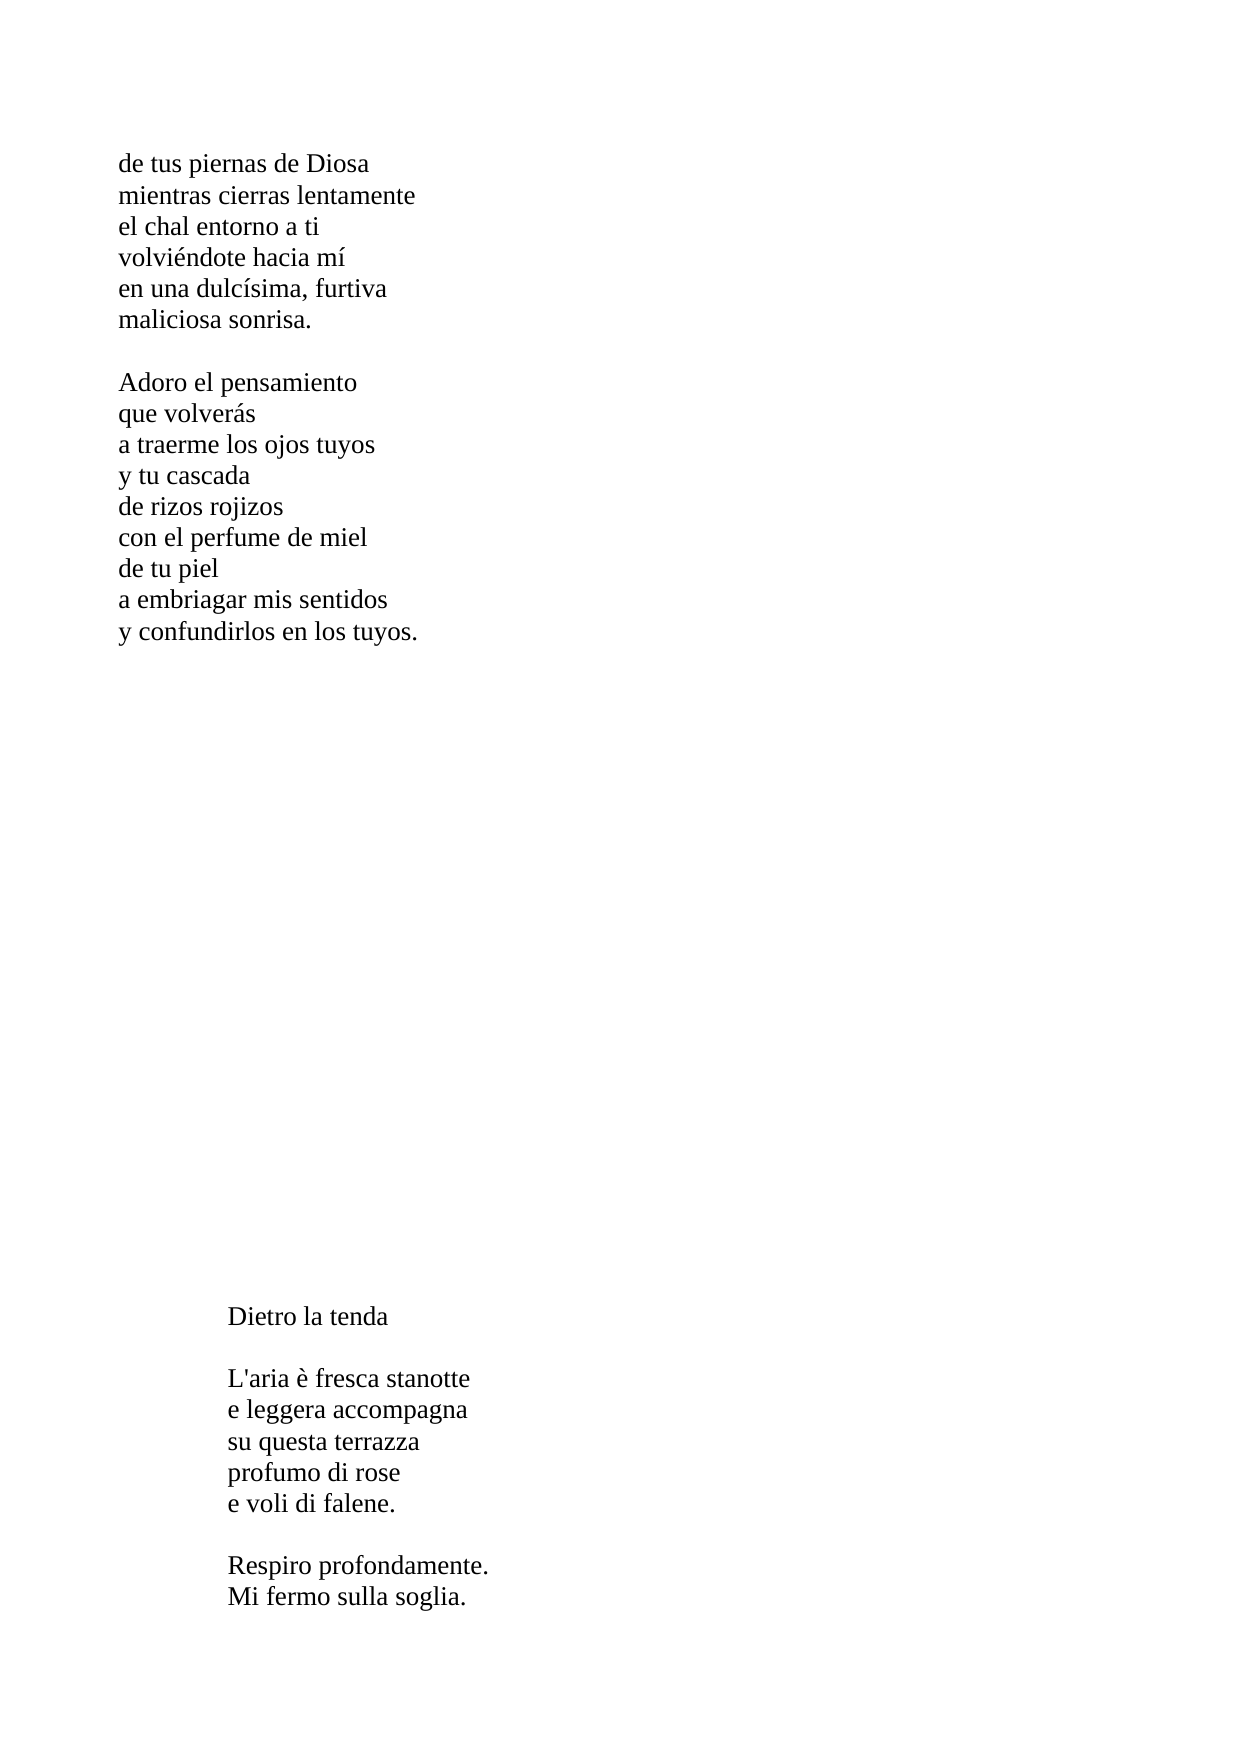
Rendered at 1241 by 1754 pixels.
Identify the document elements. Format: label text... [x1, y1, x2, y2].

text su questa terrazza [118, 1424, 1122, 1456]
text profumo di rose [118, 1456, 1122, 1487]
text e voli di falene. [118, 1487, 1122, 1518]
text Mi fermo sulla soglia. [118, 1580, 1122, 1611]
text de tus piernas de Diosa mientras cierras lentamente el chal entorno a ti volviéndote hacia mí en una dulcísima, furtiva maliciosa sonrisa. Adoro el pensamiento que volverás a traerme los ojos tuyos y tu cascada de rizos rojizos con el perfume de miel de tu piel a embriagar mis sentidos y confundirlos en los tuyos. [118, 148, 1122, 646]
text e leggera accompagna [118, 1393, 1122, 1424]
text Dietro la tenda [118, 1300, 1122, 1331]
text Respiro profondamente. [118, 1549, 1122, 1580]
text L'aria è fresca stanotte [118, 1362, 1122, 1393]
